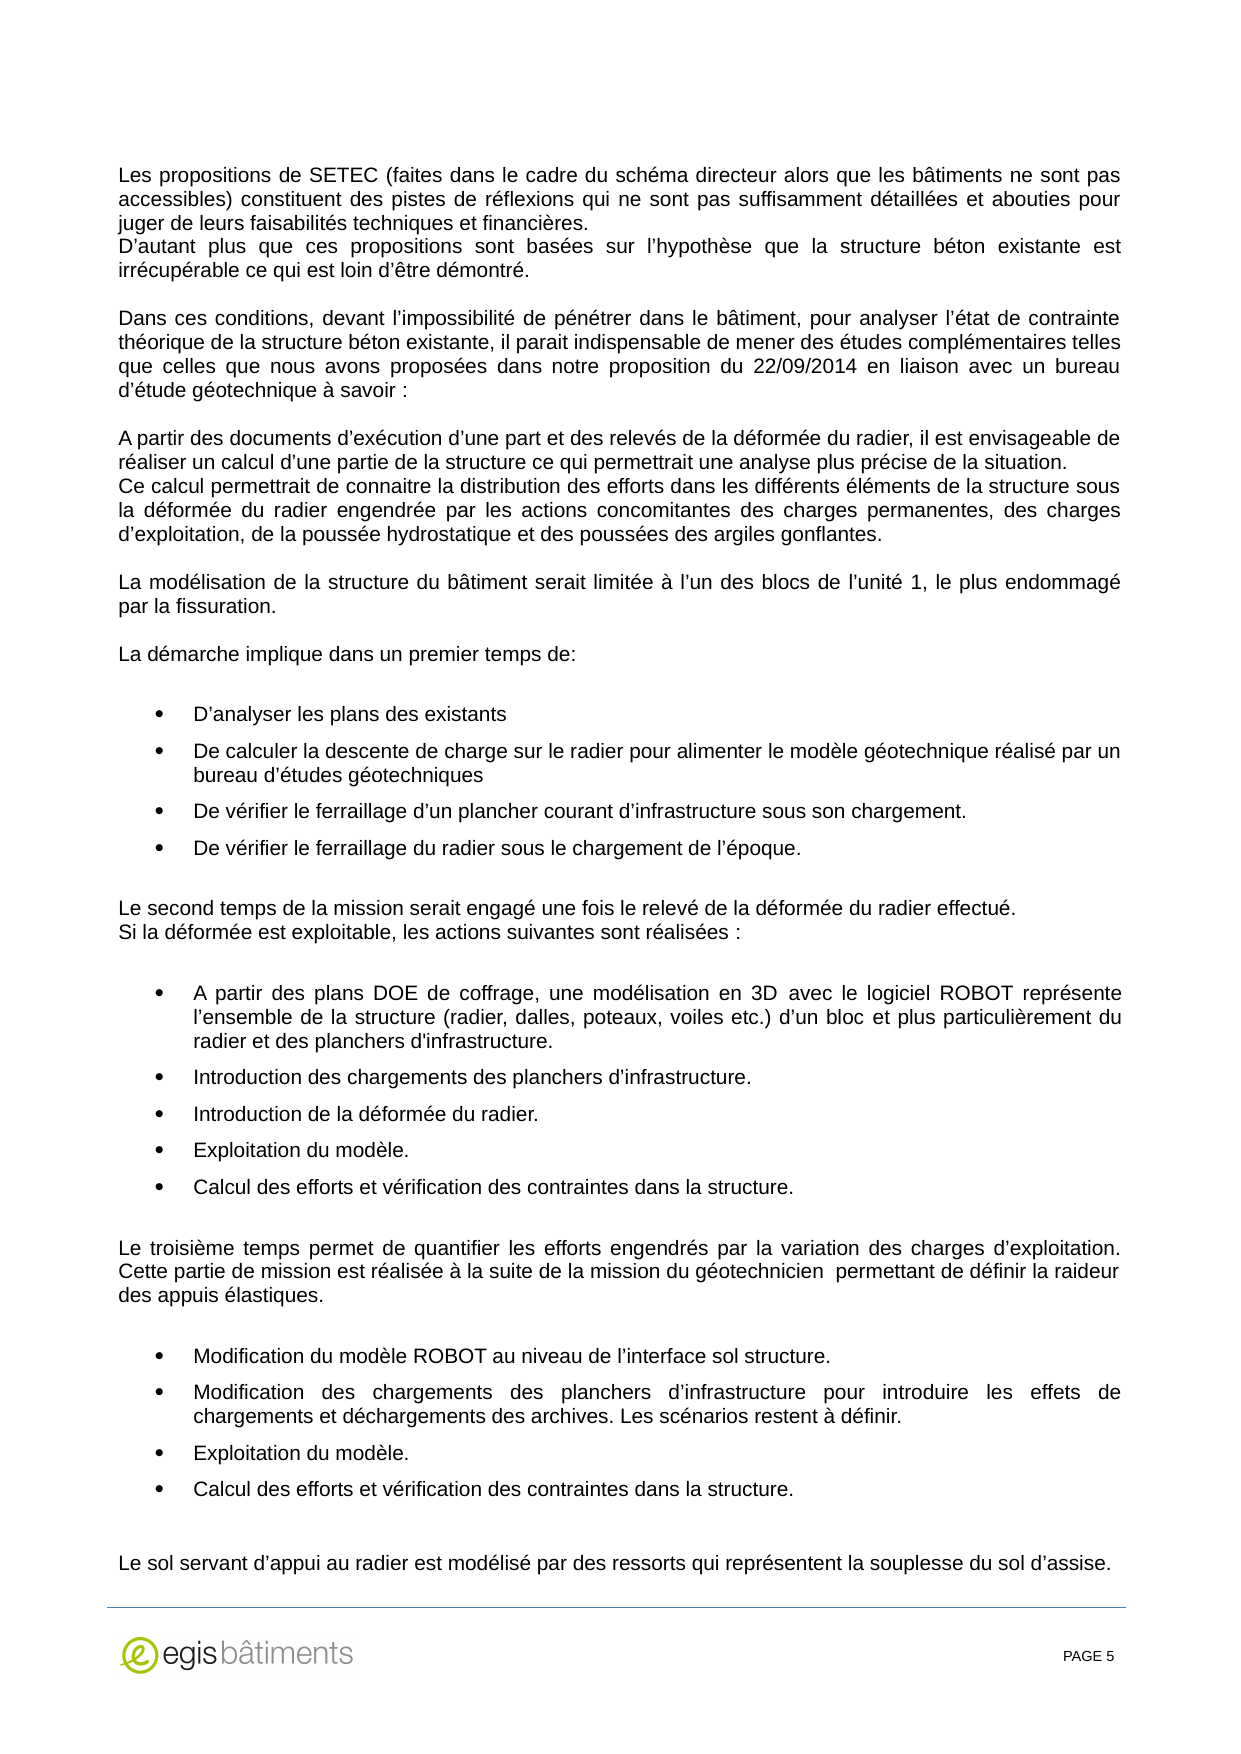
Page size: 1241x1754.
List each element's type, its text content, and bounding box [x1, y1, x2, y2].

list Exploitation du modèle. [156, 1138, 1122, 1162]
text Les propositions de SETEC (faites dans le cadre du schéma directeur alors que les bâtiments ne sont pas accessibles) constituent des pistes de réflexions qui ne sont pas suffisamment détaillées et abouties pour juger de leurs faisabilités techniques et financières. [118, 162, 1122, 234]
text Dans ces conditions, devant l’impossibilité de pénétrer dans le bâtiment, pour analyser l’état de contrainte théorique de la structure béton existante, il parait indispensable de mener des études complémentaires telles que celles que nous avons proposées dans notre proposition du 22/09/2014 en liaison avec un bureau d’étude géotechnique à savoir : [118, 306, 1122, 402]
list De vérifier le ferraillage d’un plancher courant d’infrastructure sous son chargement. [156, 799, 1122, 823]
list Introduction des chargements des planchers d’infrastructure. [156, 1065, 1122, 1089]
text La démarche implique dans un premier temps de: [118, 642, 1122, 666]
list De vérifier le ferraillage du radier sous le chargement de l’époque. [156, 836, 1122, 860]
list D’analyser les plans des existants [156, 702, 1122, 726]
list Introduction de la déformée du radier. [156, 1102, 1122, 1126]
list A partir des plans DOE de coffrage, une modélisation en 3D avec le logiciel ROBOT représente l’ensemble de la structure (radier, dalles, poteaux, voiles etc.) d’un bloc et plus particulièrement du radier et des planchers d'infrastructure. [156, 981, 1122, 1053]
list Calcul des efforts et vérification des contraintes dans la structure. [156, 1175, 1122, 1199]
text Le troisième temps permet de quantifier les efforts engendrés par la variation des charges d’exploitation. Cette partie de mission est réalisée à la suite de la mission du géotechnicien permettant de définir la raideur des appuis élastiques. [118, 1235, 1122, 1307]
list Modification des chargements des planchers d’infrastructure pour introduire les effets de chargements et déchargements des archives. Les scénarios restent à définir. [156, 1380, 1122, 1428]
list Modification du modèle ROBOT au niveau de l’interface sol structure. [156, 1344, 1122, 1368]
list De calculer la descente de charge sur le radier pour alimenter le modèle géotechnique réalisé par un bureau d’études géotechniques [156, 739, 1122, 787]
text La modélisation de la structure du bâtiment serait limitée à l’un des blocs de l’unité 1, le plus endommagé par la fissuration. [118, 570, 1122, 618]
list Calcul des efforts et vérification des contraintes dans la structure. [156, 1477, 1122, 1501]
picture [118, 1637, 356, 1674]
text D’autant plus que ces propositions sont basées sur l’hypothèse que la structure béton existante est irrécupérable ce qui est loin d’être démontré. [118, 234, 1122, 282]
list Exploitation du modèle. [156, 1441, 1122, 1465]
text A partir des documents d’exécution d’une part et des relevés de la déformée du radier, il est envisageable de réaliser un calcul d’une partie de la structure ce qui permettrait une analyse plus précise de la situation. [118, 426, 1122, 474]
text Le second temps de la mission serait engagé une fois le relevé de la déformée du radier effectué. [118, 896, 1122, 920]
text Si la déformée est exploitable, les actions suivantes sont réalisées : [118, 920, 1122, 944]
text Le sol servant d’appui au radier est modélisé par des ressorts qui représentent la souplesse du sol d’assise. [118, 1550, 1122, 1574]
text Ce calcul permettrait de connaitre la distribution des efforts dans les différents éléments de la structure sous la déformée du radier engendrée par les actions concomitantes des charges permanentes, des charges d’exploitation, de la poussée hydrostatique et des poussées des argiles gonflantes. [118, 474, 1122, 546]
